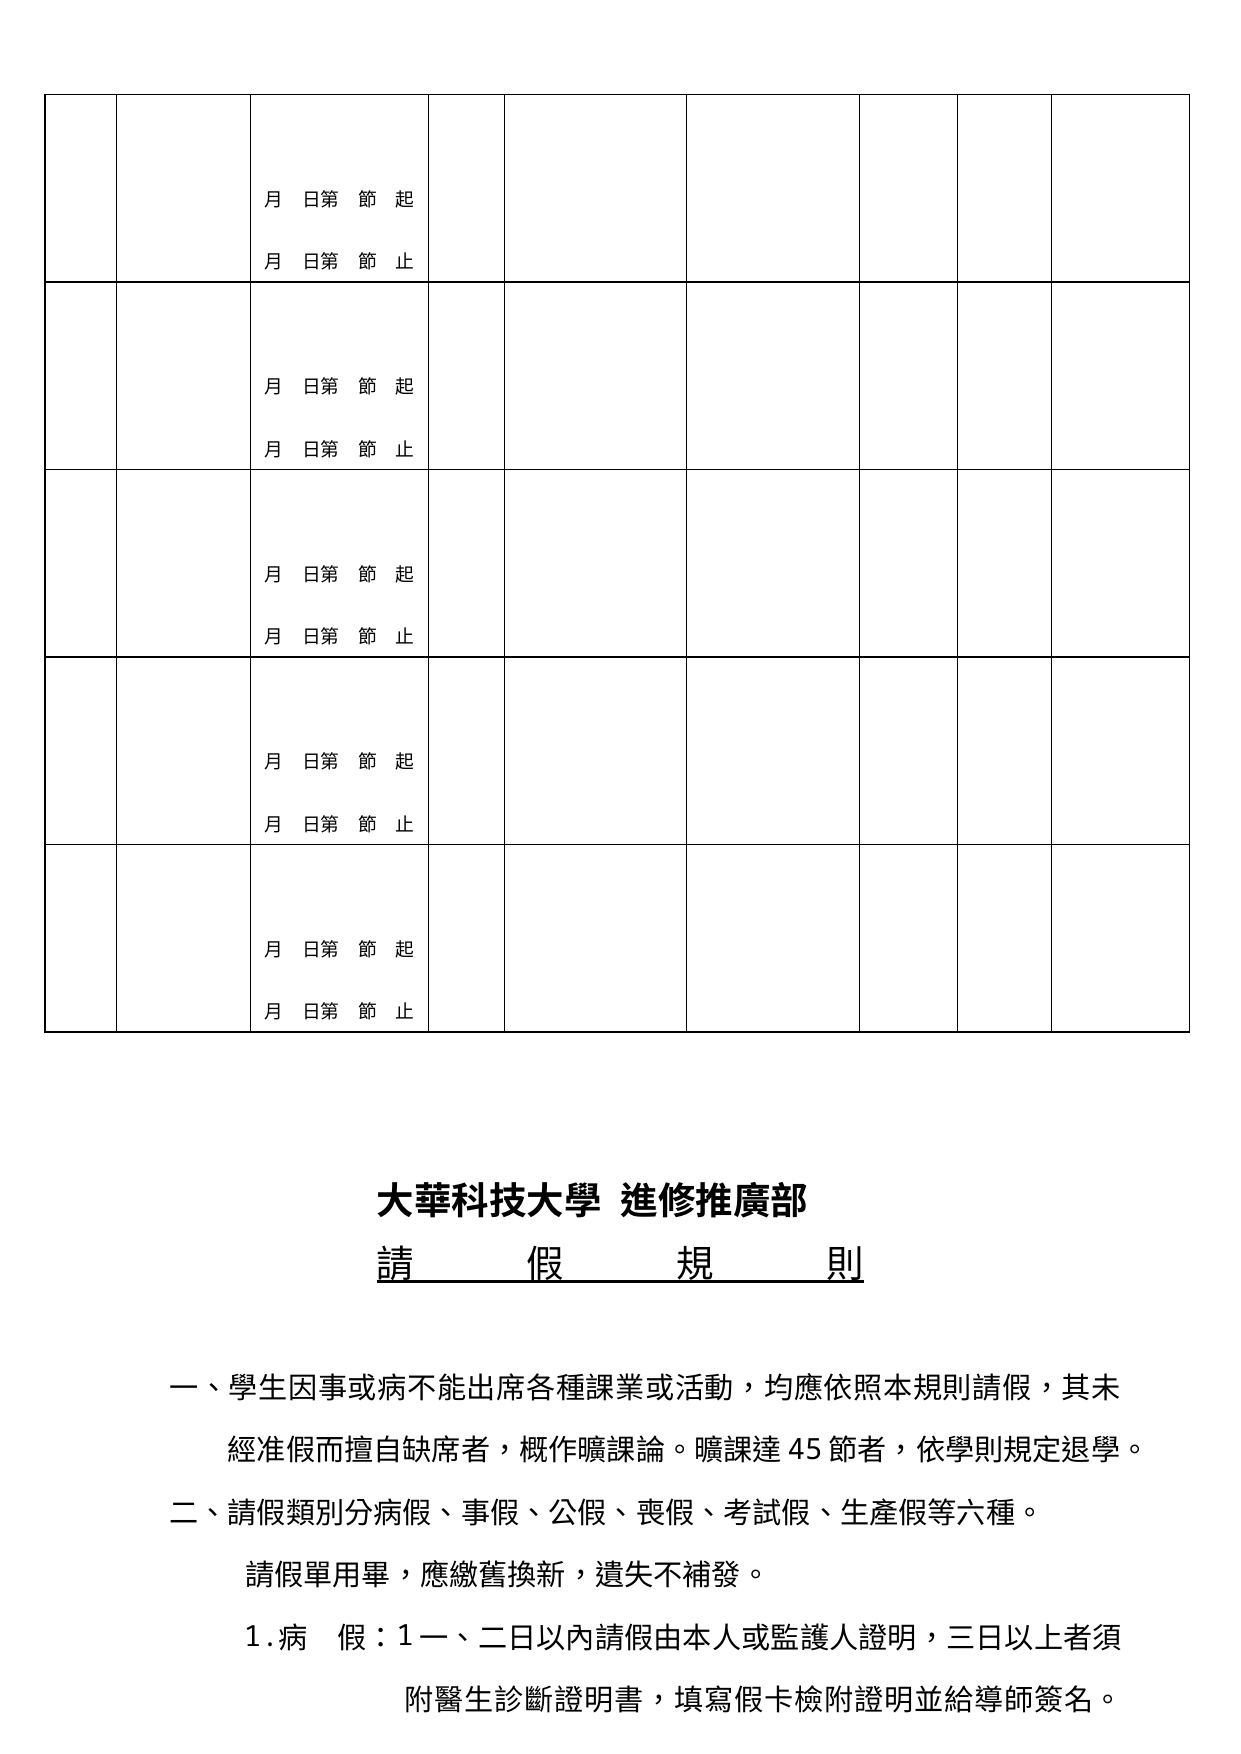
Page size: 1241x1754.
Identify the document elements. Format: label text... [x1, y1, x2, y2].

table_cell [429, 470, 504, 656]
table_cell [429, 283, 504, 469]
table_cell [117, 95, 250, 281]
table_cell [1052, 658, 1189, 844]
table_cell [687, 95, 859, 281]
table_cell [117, 470, 250, 656]
text 請 假 規 則 [41, 1219, 1199, 1281]
table_cell [46, 470, 116, 656]
table_cell [429, 658, 504, 844]
table_cell [1052, 283, 1189, 469]
table_cell [505, 283, 686, 469]
text 大華科技大學 進修推廣部 [377, 1156, 857, 1219]
table_cell [1190, 469, 1195, 656]
table_cell 月 日第 節 起 月 日第 節 止 [251, 658, 428, 844]
table_cell [958, 283, 1051, 469]
table_cell [687, 658, 859, 844]
text 一、學生因事或病不能出席各種課業或活動，均應依照本規則請假，其未經准假而擅自缺席者，概作曠課論。曠課達45節者，依學則規定退學。 [169, 1344, 1124, 1469]
table_cell [1190, 281, 1195, 469]
table_cell [117, 283, 250, 469]
text 請假單用畢，應繳舊換新，遺失不補發。 [169, 1531, 1124, 1594]
table_cell [46, 658, 116, 844]
table_cell [958, 845, 1051, 1031]
table_cell [46, 845, 116, 1031]
table_cell [117, 845, 250, 1031]
table_cell [505, 845, 686, 1031]
text 二、請假類別分病假、事假、公假、喪假、考試假、生產假等六種。 [169, 1469, 1124, 1531]
table_cell [687, 845, 859, 1031]
table_cell [1052, 845, 1189, 1031]
table_cell 月 日第 節 起 月 日第 節 止 [251, 470, 428, 656]
table_cell [505, 95, 686, 281]
table_cell [687, 470, 859, 656]
table_cell [429, 95, 504, 281]
table_cell [46, 95, 116, 281]
table_cell [1190, 844, 1195, 1031]
table_cell [860, 470, 957, 656]
table_cell [860, 658, 957, 844]
table_cell [1190, 656, 1195, 844]
table_cell [958, 658, 1051, 844]
table_cell 月 日第 節 起 月 日第 節 止 [251, 845, 428, 1031]
table_cell [1052, 470, 1189, 656]
table_cell [429, 845, 504, 1031]
text 1.病 假：1一、二日以內請假由本人或監護人證明，三日以上者須附醫生診斷證明書，填寫假卡檢附證明並給導師簽名。 [244, 1594, 1124, 1719]
table_cell [958, 470, 1051, 656]
table_cell [505, 658, 686, 844]
table_cell [860, 283, 957, 469]
table_cell [958, 95, 1051, 281]
table_cell [1052, 95, 1189, 281]
table_cell [46, 283, 116, 469]
table_cell [1190, 94, 1195, 281]
table_cell [687, 283, 859, 469]
table_cell [860, 845, 957, 1031]
table_cell 月 日第 節 起 月 日第 節 止 [251, 95, 428, 281]
table_cell [117, 658, 250, 844]
table_cell [505, 470, 686, 656]
table_cell [860, 95, 957, 281]
table_cell 月 日第 節 起 月 日第 節 止 [251, 283, 428, 469]
